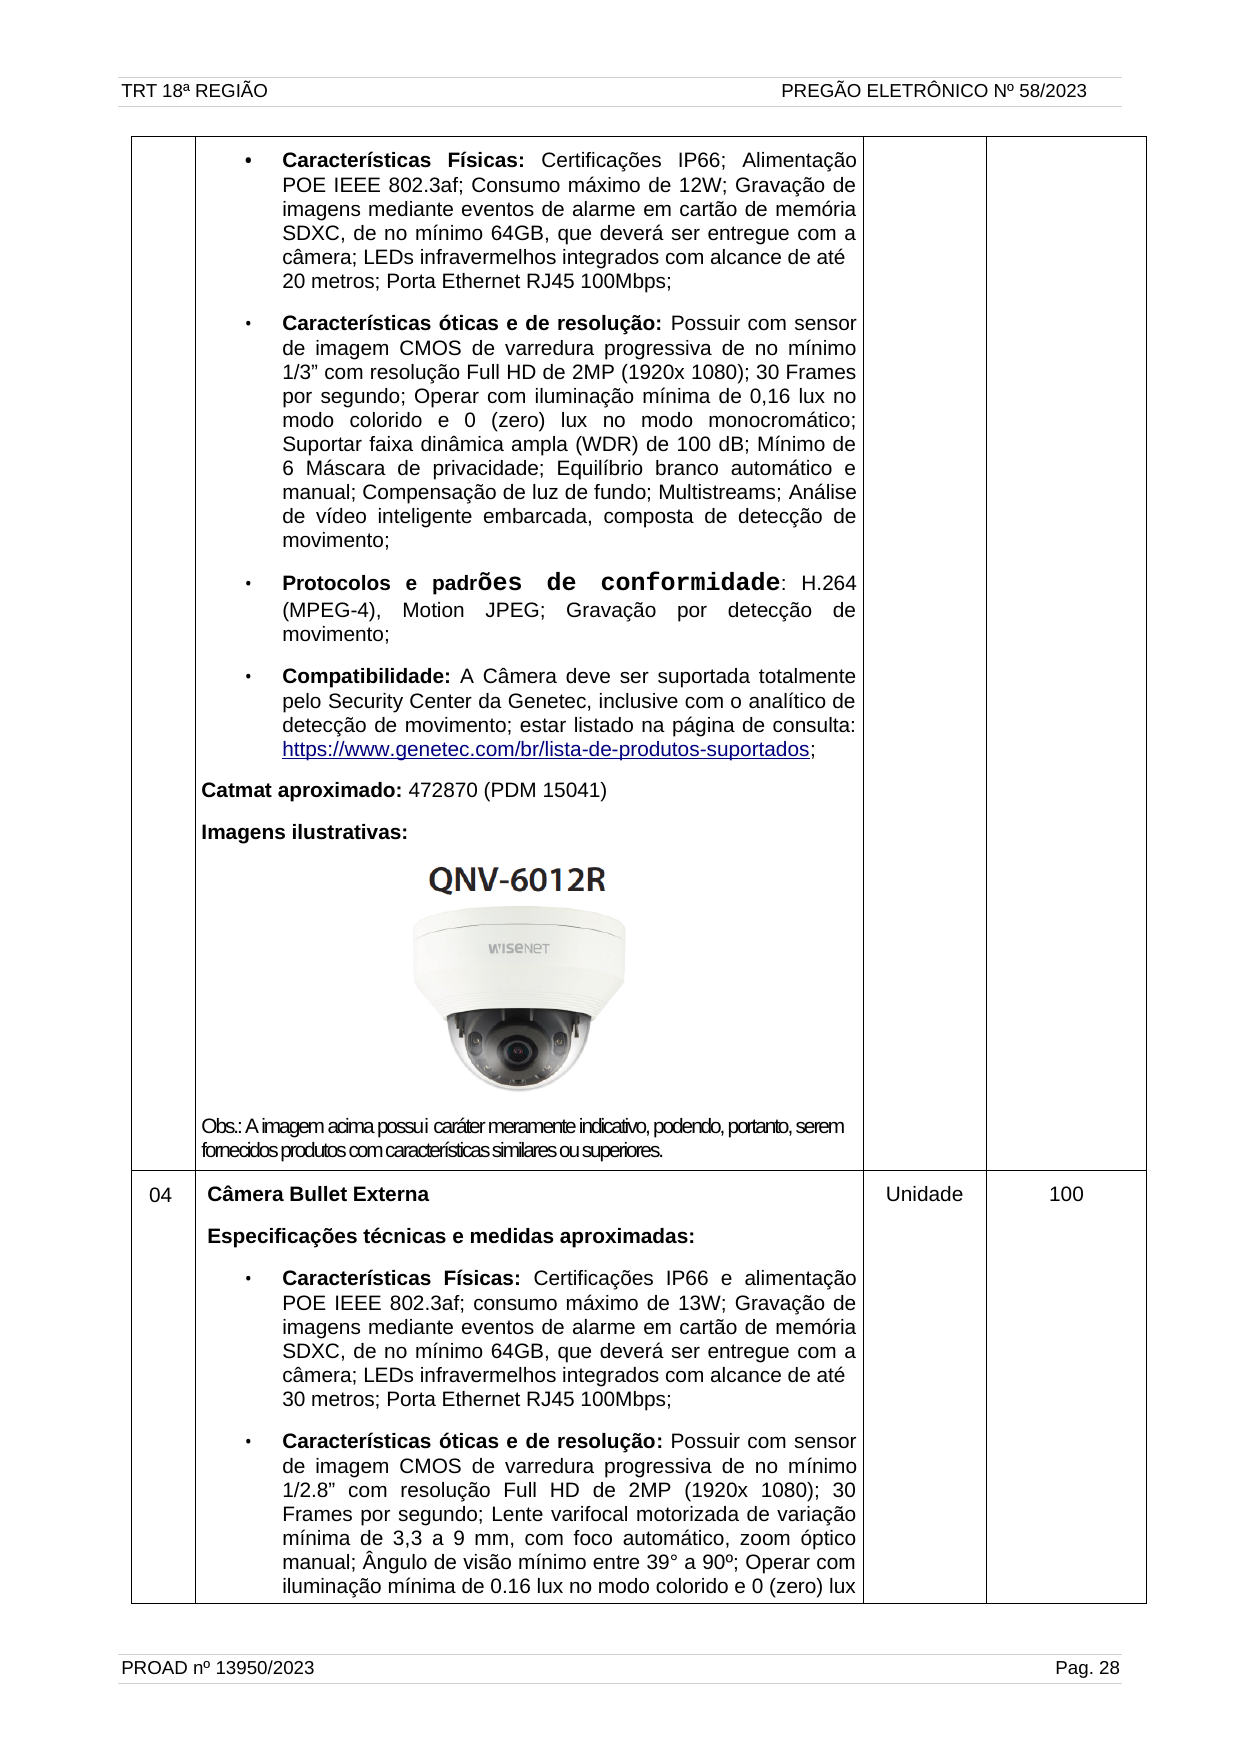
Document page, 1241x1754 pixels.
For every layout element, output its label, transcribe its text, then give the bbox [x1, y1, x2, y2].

table_cell Câmera Dome Interna. Especificações técnicas e medidas aproximadas: Características Físicas: Certificações IP66; Alimentação POE IEEE 802.3af; Consumo máximo de 12W; Gravação de imagens mediante eventos de alarme em cartão de memória SDXC, de no mínimo 64GB, que deverá ser entregue com a câmera; LEDs infravermelhos integrados com alcance de até 20 metros; Porta Ethernet RJ45 100Mbps; Características óticas e de resolução: Possuir com sensor de imagem CMOS de varredura progressiva de no mínimo 1/3” com resolução Full HD de 2MP (1920x 1080); 30 Frames por segundo; Operar com iluminação mínima de 0,16 lux no modo colorido e 0 (zero) lux no modo monocromático; Suportar faixa dinâmica ampla (WDR) de 100 dB; Mínimo de 6 Máscara de privacidade; Equilíbrio branco automático e manual; Compensação de luz de fundo; Multistreams; Análise de vídeo inteligente embarcada, composta de detecção de movimento; Protocolos e padrões de conformidade: H.264 (MPEG-4), Motion JPEG; Gravação por detecção de movimento; Compatibilidade: A Câmera deve ser suportada totalmente pelo Security Center da Genetec, inclusive com o analítico de detecção de movimento; estar listado na página de consulta: https://www.genetec.com/br/lista-de-produtos-suportados; Catmat aproximado: 472870 (PDM 15041) Imagens ilustrativas: Obs.: A imagem acima possui caráter meramente indicativo, podendo, portanto, serem fornecidos produtos com características similares ou superiores. [196, 137, 863, 1170]
picture [405, 861, 642, 1101]
table_cell [864, 137, 986, 1170]
table_cell Câmera Bullet Externa Especificações técnicas e medidas aproximadas: Características Físicas: Certificações IP66 e alimentação POE IEEE 802.3af; consumo máximo de 13W; Gravação de imagens mediante eventos de alarme em cartão de memória SDXC, de no mínimo 64GB, que deverá ser entregue com a câmera; LEDs infravermelhos integrados com alcance de até 30 metros; Porta Ethernet RJ45 100Mbps; Características óticas e de resolução: Possuir com sensor de imagem CMOS de varredura progressiva de no mínimo 1/2.8” com resolução Full HD de 2MP (1920x 1080); 30 Frames por segundo; Lente varifocal motorizada de variação mínima de 3,3 a 9 mm, com foco automático, zoom óptico manual; Ângulo de visão mínimo entre 39° a 90º; Operar com iluminação mínima de 0.16 lux no modo colorido e 0 (zero) lux [196, 1171, 863, 1603]
table_cell [987, 137, 1146, 1170]
table_cell Unidade [864, 1171, 986, 1603]
table_cell ‍04 [132, 1171, 195, 1603]
table_cell 100 [987, 1171, 1146, 1603]
table_cell [132, 137, 195, 1170]
